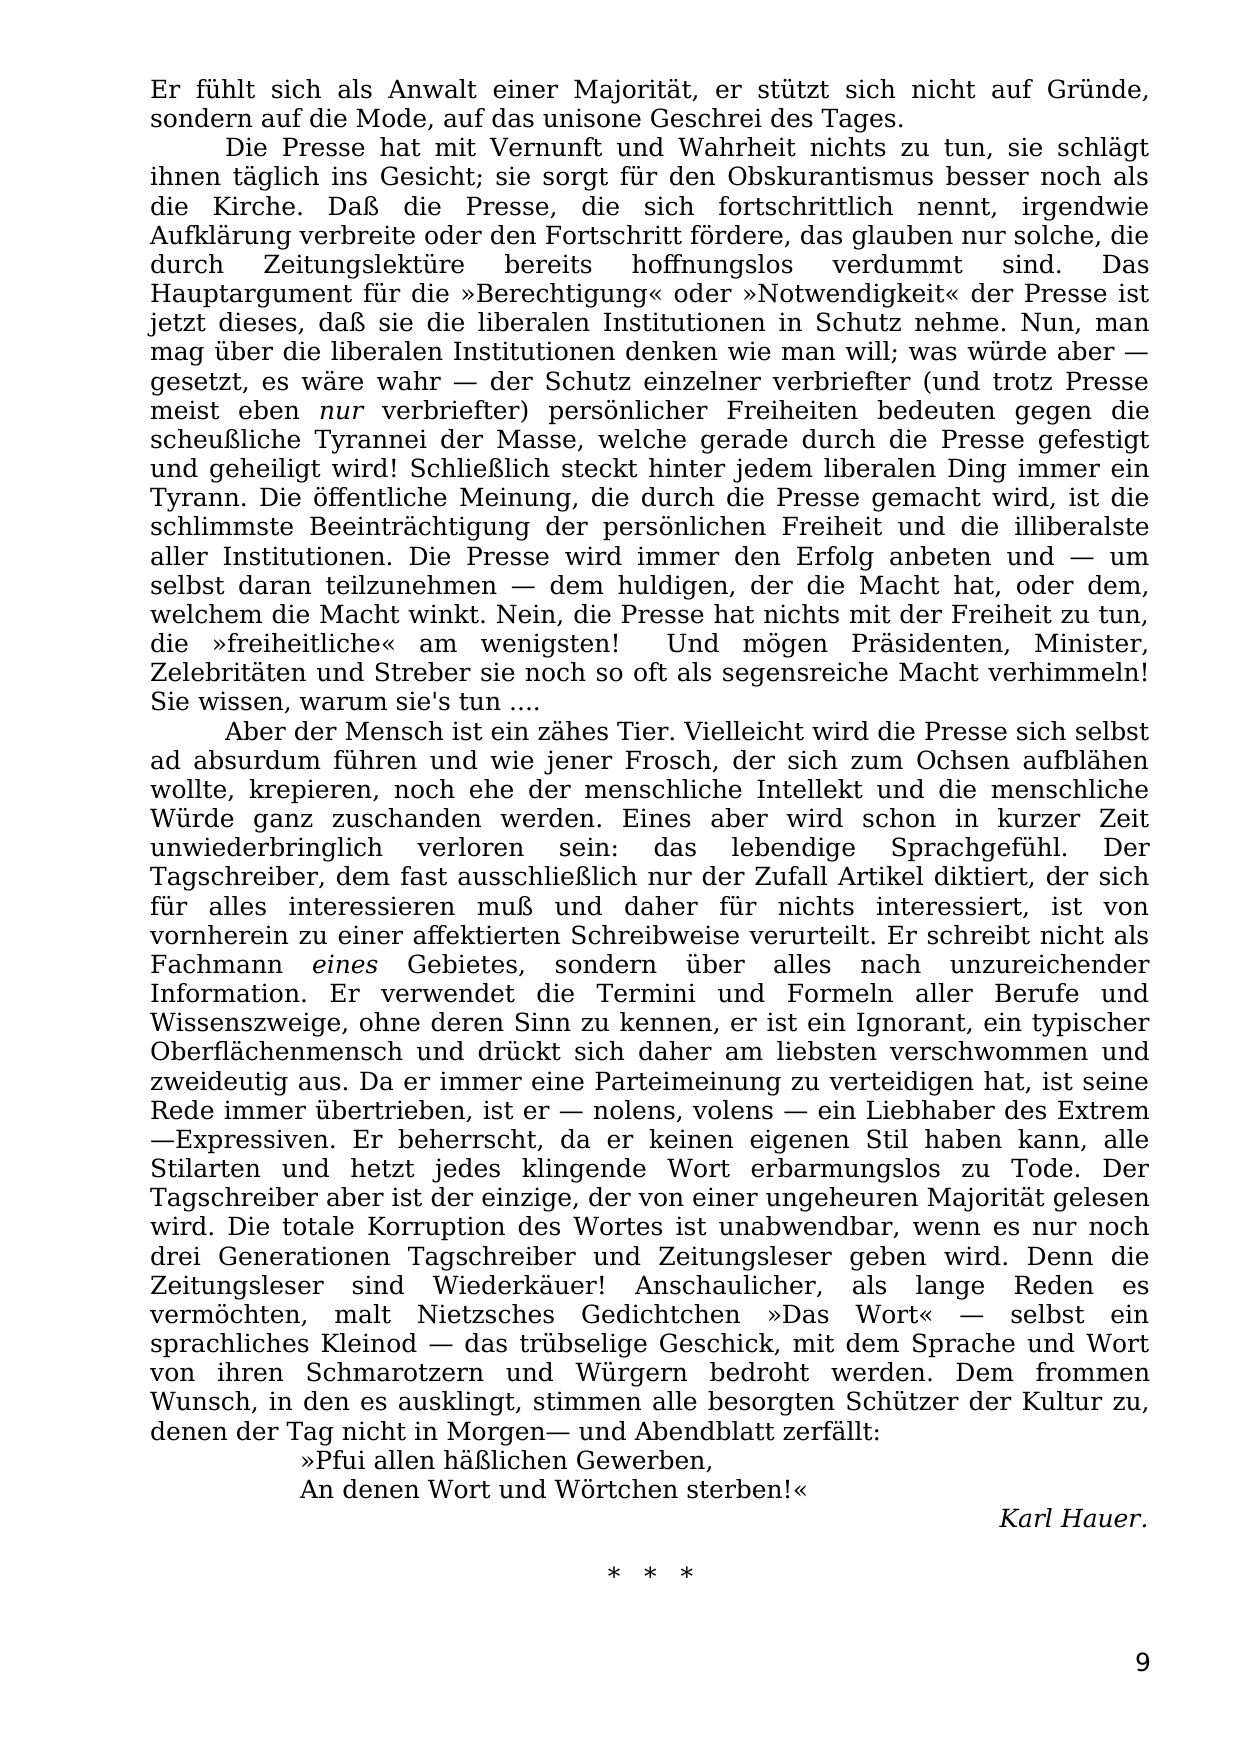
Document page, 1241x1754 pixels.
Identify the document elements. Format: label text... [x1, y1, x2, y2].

text Er fühlt sich als Anwalt einer Majorität, er stützt sich nicht auf Gründe, sondern auf die Mode, auf das unisone Geschrei des Tages. [150, 75, 1151, 133]
text Aber der Mensch ist ein zähes Tier. Vielleicht wird die Presse sich selbst ad absurdum führen und wie jener Frosch, der sich zum Ochsen aufblähen wollte, krepieren, noch ehe der menschliche Intellekt und die menschliche Würde ganz zuschanden werden. Eines aber wird schon in kurzer Zeit unwiederbringlich verloren sein: das lebendige Sprachgefühl. Der Tagschreiber, dem fast ausschließlich nur der Zufall Artikel diktiert, der sich für alles interessieren muß und daher für nichts interessiert, ist von vornherein zu einer affektierten Schreibweise verurteilt. Er schreibt nicht als Fachmann eines Gebietes, sondern über alles nach unzureichender Information. Er verwendet die Termini und Formeln aller Berufe und Wissenszweige, ohne deren Sinn zu kennen, er ist ein Ignorant, ein typischer Oberflächenmensch und drückt sich daher am liebsten verschwommen und zweideutig aus. Da er immer eine Parteimeinung zu verteidigen hat, ist seine Rede immer übertrieben, ist er — nolens, volens — ein Liebhaber des Extrem—Expressiven. Er beherrscht, da er keinen eigenen Stil haben kann, alle Stilarten und hetzt jedes klingende Wort erbarmungslos zu Tode. Der Tagschreiber aber ist der einzige, der von einer ungeheuren Majorität gelesen wird. Die totale Korruption des Wortes ist unabwendbar, wenn es nur noch drei Generationen Tagschreiber und Zeitungsleser geben wird. Denn die Zeitungsleser sind Wiederkäuer! Anschaulicher, als lange Reden es vermöchten, malt Nietzsches Gedichtchen »Das Wort« — selbst ein sprachliches Kleinod — das trübselige Geschick, mit dem Sprache und Wort von ihren Schmarotzern und Würgern bedroht werden. Dem frommen Wunsch, in den es ausklingt, stimmen alle besorgten Schützer der Kultur zu, denen der Tag nicht in Morgen— und Abendblatt zerfällt: [150, 717, 1151, 1446]
text * * * [150, 1562, 1151, 1592]
text Karl Hauer. [150, 1504, 1151, 1533]
text An denen Wort und Wörtchen sterben!« [300, 1475, 1151, 1504]
text Die Presse hat mit Vernunft und Wahrheit nichts zu tun, sie schlägt ihnen täglich ins Gesicht; sie sorgt für den Obskurantismus besser noch als die Kirche. Daß die Presse, die sich fortschrittlich nennt, irgendwie Aufklärung verbreite oder den Fortschritt fördere, das glauben nur solche, die durch Zeitungslektüre bereits hoffnungslos verdummt sind. Das Hauptargument für die »Berechtigung« oder »Notwendigkeit« der Presse ist jetzt dieses, daß sie die liberalen Institutionen in Schutz nehme. Nun, man mag über die liberalen Institutionen denken wie man will; was würde aber — gesetzt, es wäre wahr — der Schutz einzelner verbriefter (und trotz Presse meist eben nur verbriefter) persönlicher Freiheiten bedeuten gegen die scheußliche Tyrannei der Masse, welche gerade durch die Presse gefestigt und geheiligt wird! Schließlich steckt hinter jedem liberalen Ding immer ein Tyrann. Die öffentliche Meinung, die durch die Presse gemacht wird, ist die schlimmste Beeinträchtigung der persönlichen Freiheit und die illiberalste aller Institutionen. Die Presse wird immer den Erfolg anbeten und — um selbst daran teilzunehmen — dem huldigen, der die Macht hat, oder dem, welchem die Macht winkt. Nein, die Presse hat nichts mit der Freiheit zu tun, die »freiheitliche« am wenigsten! Und mögen Präsidenten, Minister, Zelebritäten und Streber sie noch so oft als segensreiche Macht verhimmeln! Sie wissen, warum sie's tun .... [150, 133, 1151, 717]
text »Pfui allen häßlichen Gewerben, [300, 1446, 1151, 1475]
